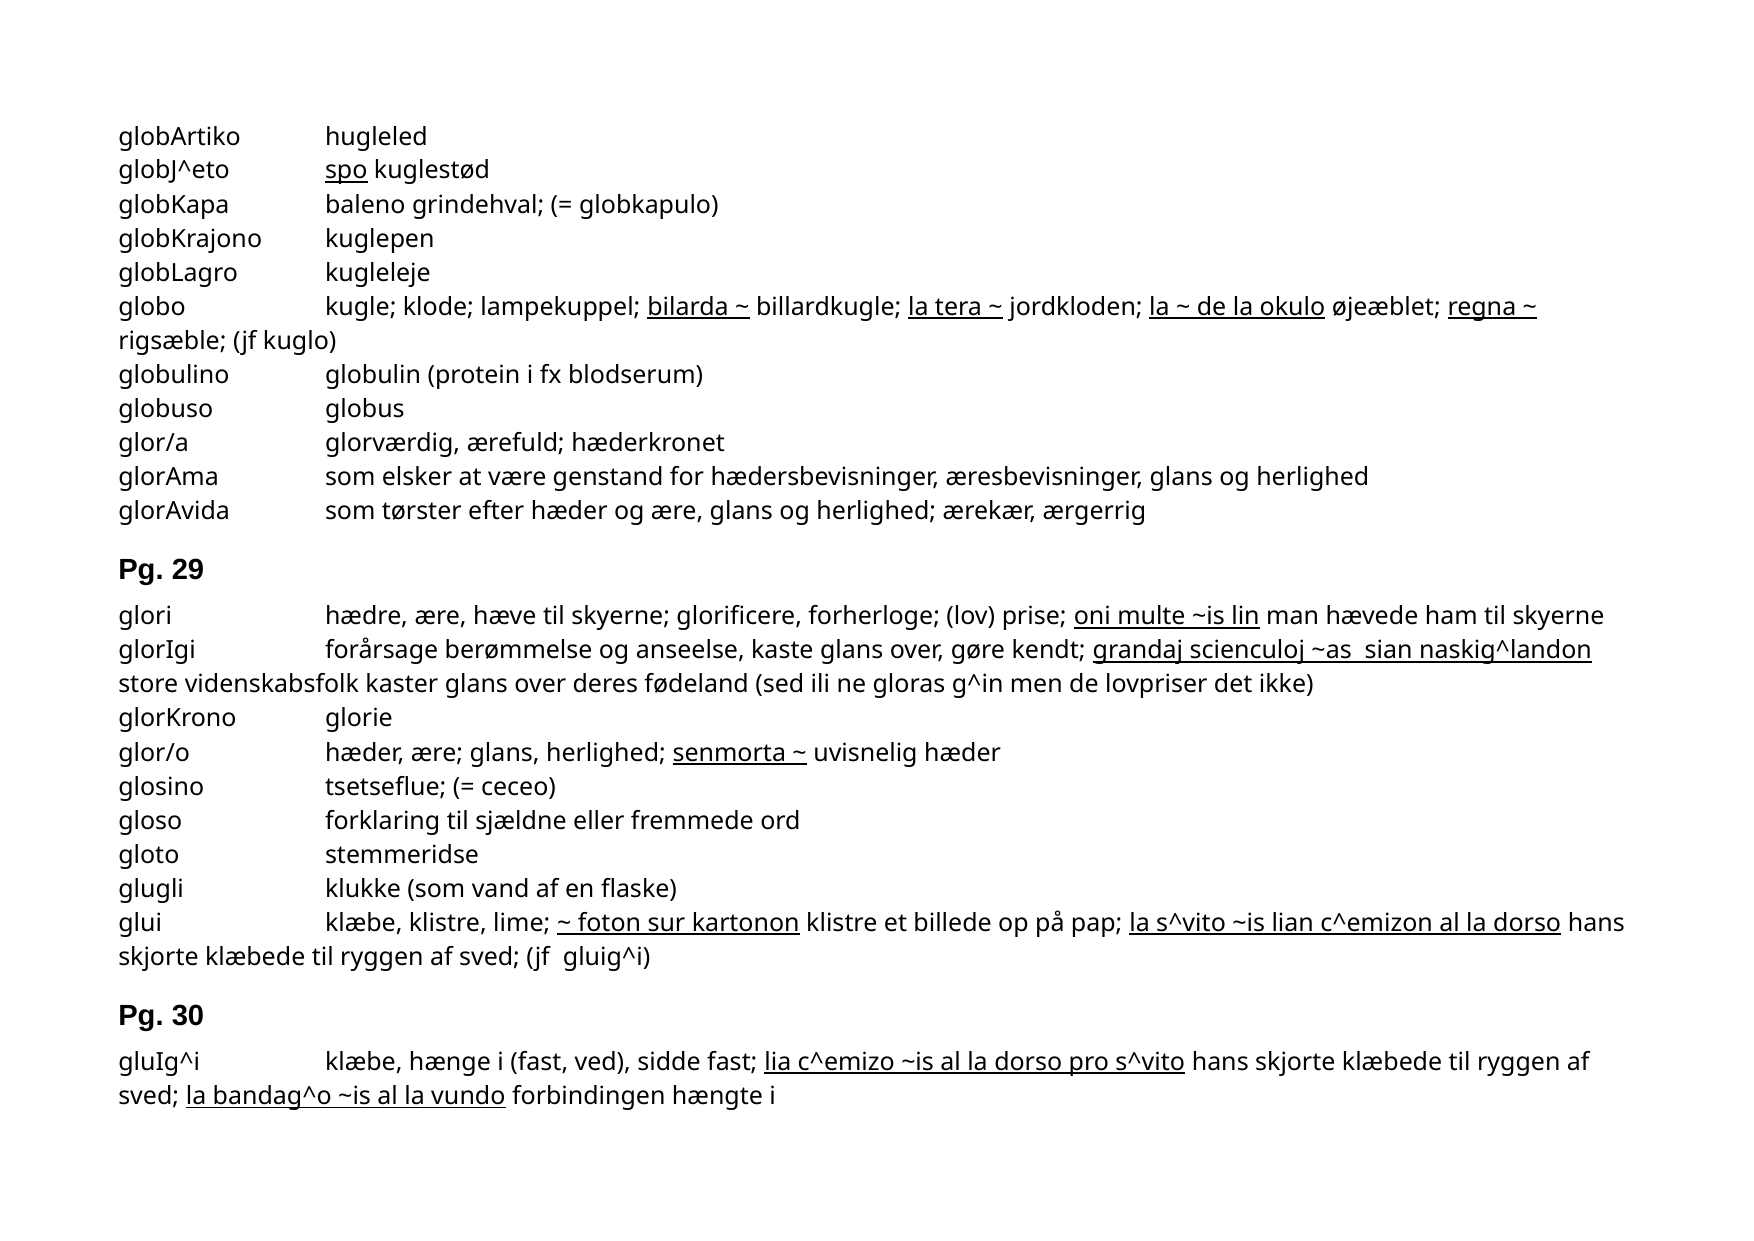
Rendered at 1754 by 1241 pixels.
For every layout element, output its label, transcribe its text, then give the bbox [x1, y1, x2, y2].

text globulino globulin (protein i fx blodserum) [118, 357, 1636, 391]
text globLagro kugleleje [118, 254, 1636, 288]
text gloso forklaring til sjældne eller fremmede ord [118, 802, 1636, 836]
text glorAvida som tørster efter hæder og ære, glans og herlighed; ærekær, ærgerrig [118, 493, 1636, 527]
text globo kugle; klode; lampekuppel; bilarda ~ billardkugle; la tera ~ jordkloden; la ~ de la okulo øjeæblet; regna ~ rigsæble; (jf kuglo) [118, 288, 1636, 357]
text glorIgi forårsage berømmelse og anseelse, kaste glans over, gøre kendt; grandaj scienculoj ~as sian naskig^landon store videnskabsfolk kaster glans over deres fødeland (sed ili ne gloras g^in men de lovpriser det ikke) [118, 632, 1636, 700]
subtitle Pg. 29 [118, 552, 1636, 585]
text glori hædre, ære, hæve til skyerne; glorificere, forherloge; (lov) prise; oni multe ~is lin man hævede ham til skyerne [118, 598, 1636, 632]
text glor/o hæder, ære; glans, herlighed; senmorta ~ uvisnelig hæder [118, 734, 1636, 768]
text globArtiko hugleled [118, 118, 1636, 152]
text globKrajono kuglepen [118, 220, 1636, 254]
text glosino tsetseflue; (= ceceo) [118, 768, 1636, 802]
text gluIg^i klæbe, hænge i (fast, ved), sidde fast; lia c^emizo ~is al la dorso pro s^vito hans skjorte klæbede til ryggen af sved; la bandag^o ~is al la vundo forbindingen hængte i [118, 1044, 1636, 1112]
subtitle Pg. 30 [118, 998, 1636, 1031]
text glorKrono glorie [118, 700, 1636, 734]
text gloto stemmeridse [118, 836, 1636, 870]
text glui klæbe, klistre, lime; ~ foton sur kartonon klistre et billede op på pap; la s^vito ~is lian c^emizon al la dorso hans skjorte klæbede til ryggen af sved; (jf gluig^i) [118, 904, 1636, 973]
text globuso globus [118, 391, 1636, 425]
text glugli klukke (som vand af en flaske) [118, 870, 1636, 904]
text globKapa baleno grindehval; (= globkapulo) [118, 186, 1636, 220]
text glor/a glorværdig, ærefuld; hæderkronet [118, 425, 1636, 459]
text globJ^eto spo kuglestød [118, 152, 1636, 186]
text glorAma som elsker at være genstand for hædersbevisninger, æresbevisninger, glans og herlighed [118, 459, 1636, 493]
